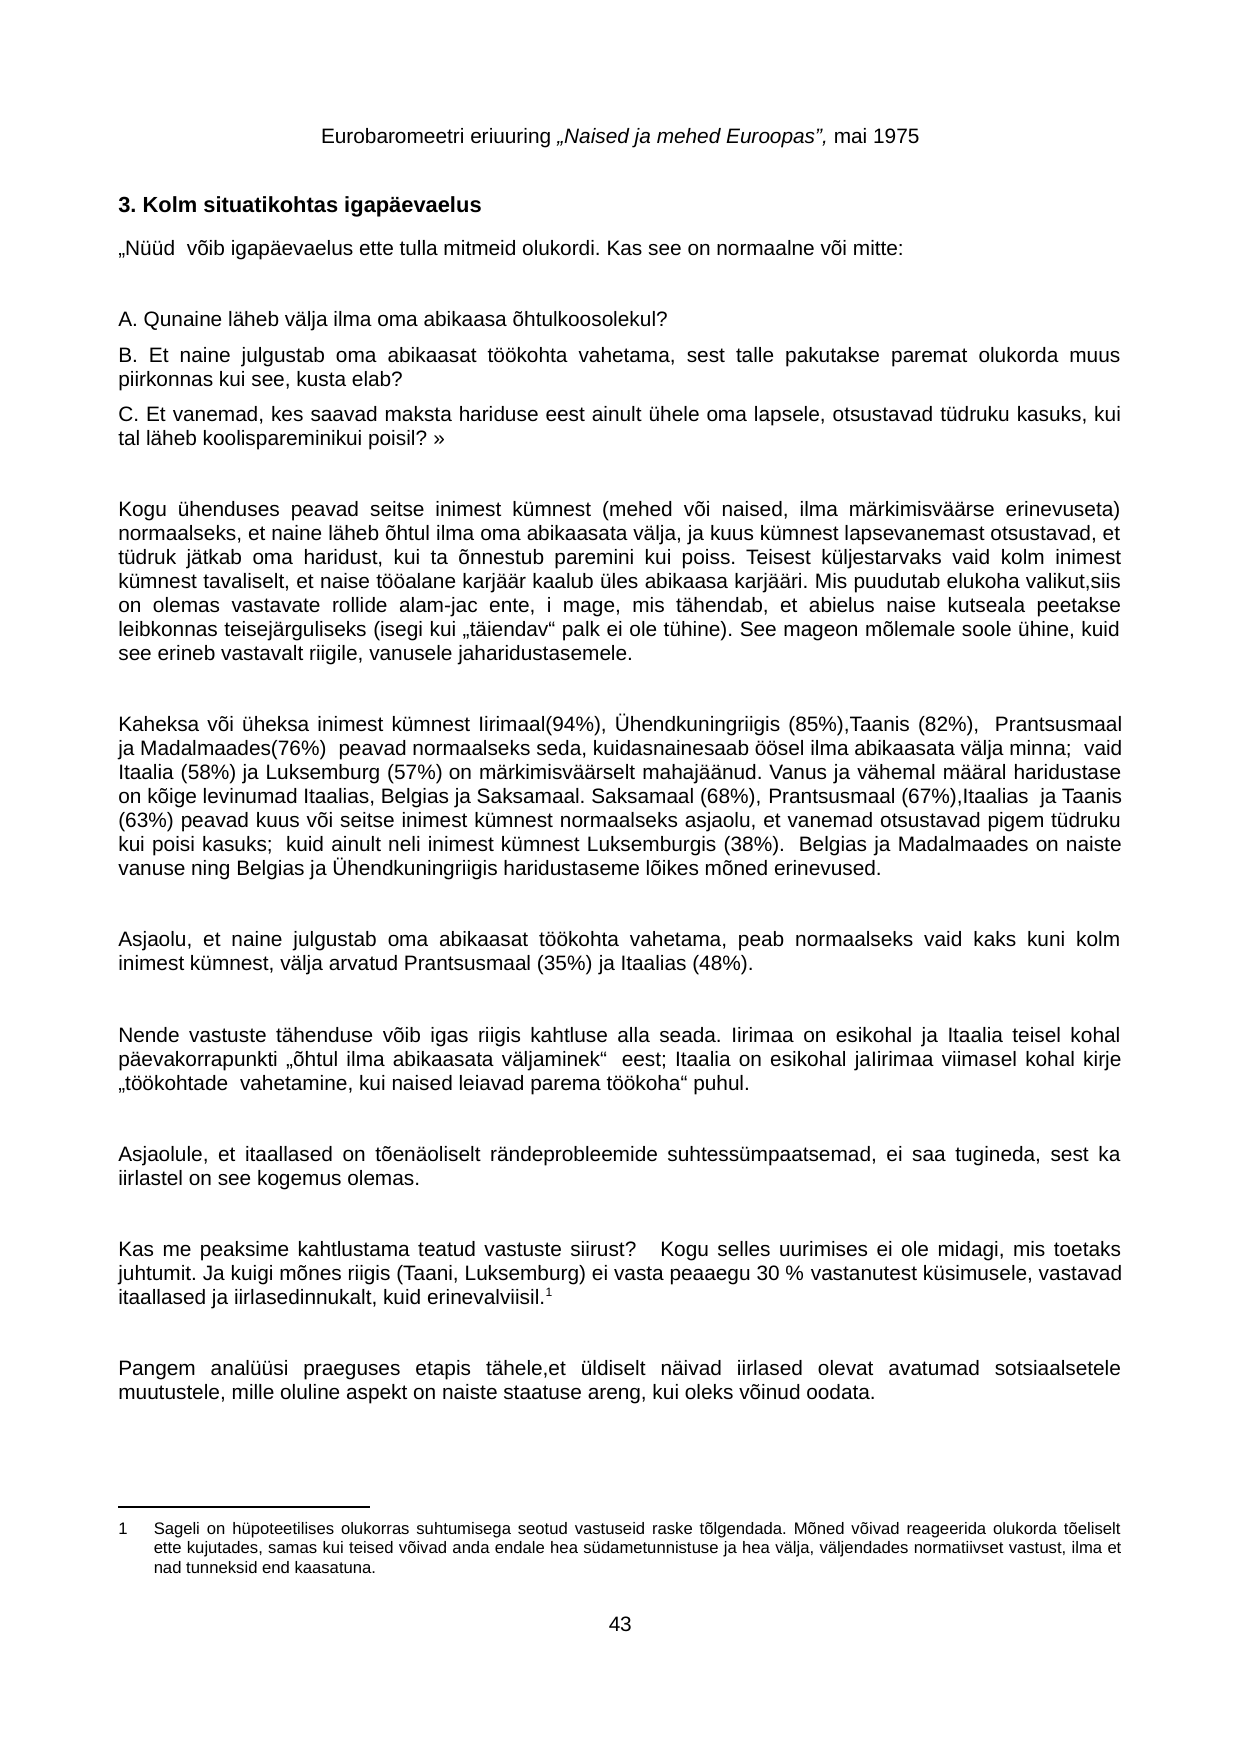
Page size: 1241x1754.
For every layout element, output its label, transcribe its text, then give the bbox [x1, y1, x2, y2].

text Asjaolu, et naine julgustab oma abikaasat töökohta vahetama, peab normaalseks vaid kaks kuni kolm inimest kümnest, välja arvatud Prantsusmaal (35%) ja Itaalias (48%). [118, 927, 1122, 975]
text C. Et vanemad, kes saavad maksta hariduse eest ainult ühele oma lapsele, otsustavad tüdruku kasuks, kui tal läheb koolispareminikui poisil? » [118, 402, 1122, 450]
text Nende vastuste tähenduse võib igas riigis kahtluse alla seada. Iirimaa on esikohal ja Itaalia teisel kohal päevakorrapunkti „õhtul ilma abikaasata väljaminek“ eest; Itaalia on esikohal jaIirimaa viimasel kohal kirje „töökohtade vahetamine, kui naised leiavad parema töökoha“ puhul. [118, 1022, 1122, 1094]
text Kas me peaksime kahtlustama teatud vastuste siirust? Kogu selles uurimises ei ole midagi, mis toetaks juhtumit. Ja kuigi mõnes riigis (Taani, Luksemburg) ei vasta peaaegu 30 % vastanutest küsimusele, vastavad itaallased ja iirlasedinnukalt, kuid erinevalviisil. [118, 1237, 1122, 1309]
text Pangem analüüsi praeguses etapis tähele,et üldiselt näivad iirlased olevat avatumad sotsiaalsetele muutustele, mille oluline aspekt on naiste staatuse areng, kui oleks võinud oodata. [118, 1356, 1122, 1404]
text Asjaolule, et itaallased on tõenäoliselt rändeprobleemide suhtessümpaatsemad, ei saa tugineda, sest ka iirlastel on see kogemus olemas. [118, 1142, 1122, 1189]
text A. Qunaine läheb välja ilma oma abikaasa õhtulkoosolekul? [118, 307, 1122, 331]
text Kogu ühenduses peavad seitse inimest kümnest (mehed või naised, ilma märkimisväärse erinevuseta) normaalseks, et naine läheb õhtul ilma oma abikaasata välja, ja kuus kümnest lapsevanemast otsustavad, et tüdruk jätkab oma haridust, kui ta õnnestub paremini kui poiss. Teisest küljestarvaks vaid kolm inimest kümnest tavaliselt, et naise tööalane karjäär kaalub üles abikaasa karjääri. Mis puudutab elukoha valikut,siis on olemas vastavate rollide alam-jac ente, i mage, mis tähendab, et abielus naise kutseala peetakse leibkonnas teisejärguliseks (isegi kui „täiendav“ palk ei ole tühine). See mageon mõlemale soole ühine, kuid see erineb vastavalt riigile, vanusele jaharidustasemele. [118, 497, 1122, 665]
text Kaheksa või üheksa inimest kümnest Iirimaal(94%), Ühendkuningriigis (85%),Taanis (82%), Prantsusmaal ja Madalmaades(76%) peavad normaalseks seda, kuidasnainesaab öösel ilma abikaasata välja minna; vaid Itaalia (58%) ja Luksemburg (57%) on märkimisväärselt mahajäänud. Vanus ja vähemal määral haridustase on kõige levinumad Itaalias, Belgias ja Saksamaal. Saksamaal (68%), Prantsusmaal (67%),Itaalias ja Taanis (63%) peavad kuus või seitse inimest kümnest normaalseks asjaolu, et vanemad otsustavad pigem tüdruku kui poisi kasuks; kuid ainult neli inimest kümnest Luksemburgis (38%). Belgias ja Madalmaades on naiste vanuse ning Belgias ja Ühendkuningriigis haridustaseme lõikes mõned erinevused. [118, 712, 1122, 880]
text B. Et naine julgustab oma abikaasat töökohta vahetama, sest talle pakutakse paremat olukorda muus piirkonnas kui see, kusta elab? [118, 342, 1122, 390]
text „Nüüd võib igapäevaelus ette tulla mitmeid olukordi. Kas see on normaalne või mitte: [118, 236, 1122, 259]
text Sageli on hüpoteetilises olukorras suhtumisega seotud vastuseid raske tõlgendada. Mõned võivad reageerida olukorda tõeliselt ette kujutades, samas kui teised võivad anda endale hea südametunnistuse ja hea välja, väljendades normatiivset vastust, ilma et nad tunneksid end kaasatuna. [118, 1519, 1122, 1577]
subtitle 3. Kolm situatikohtas igapäevaelus [118, 192, 1122, 217]
